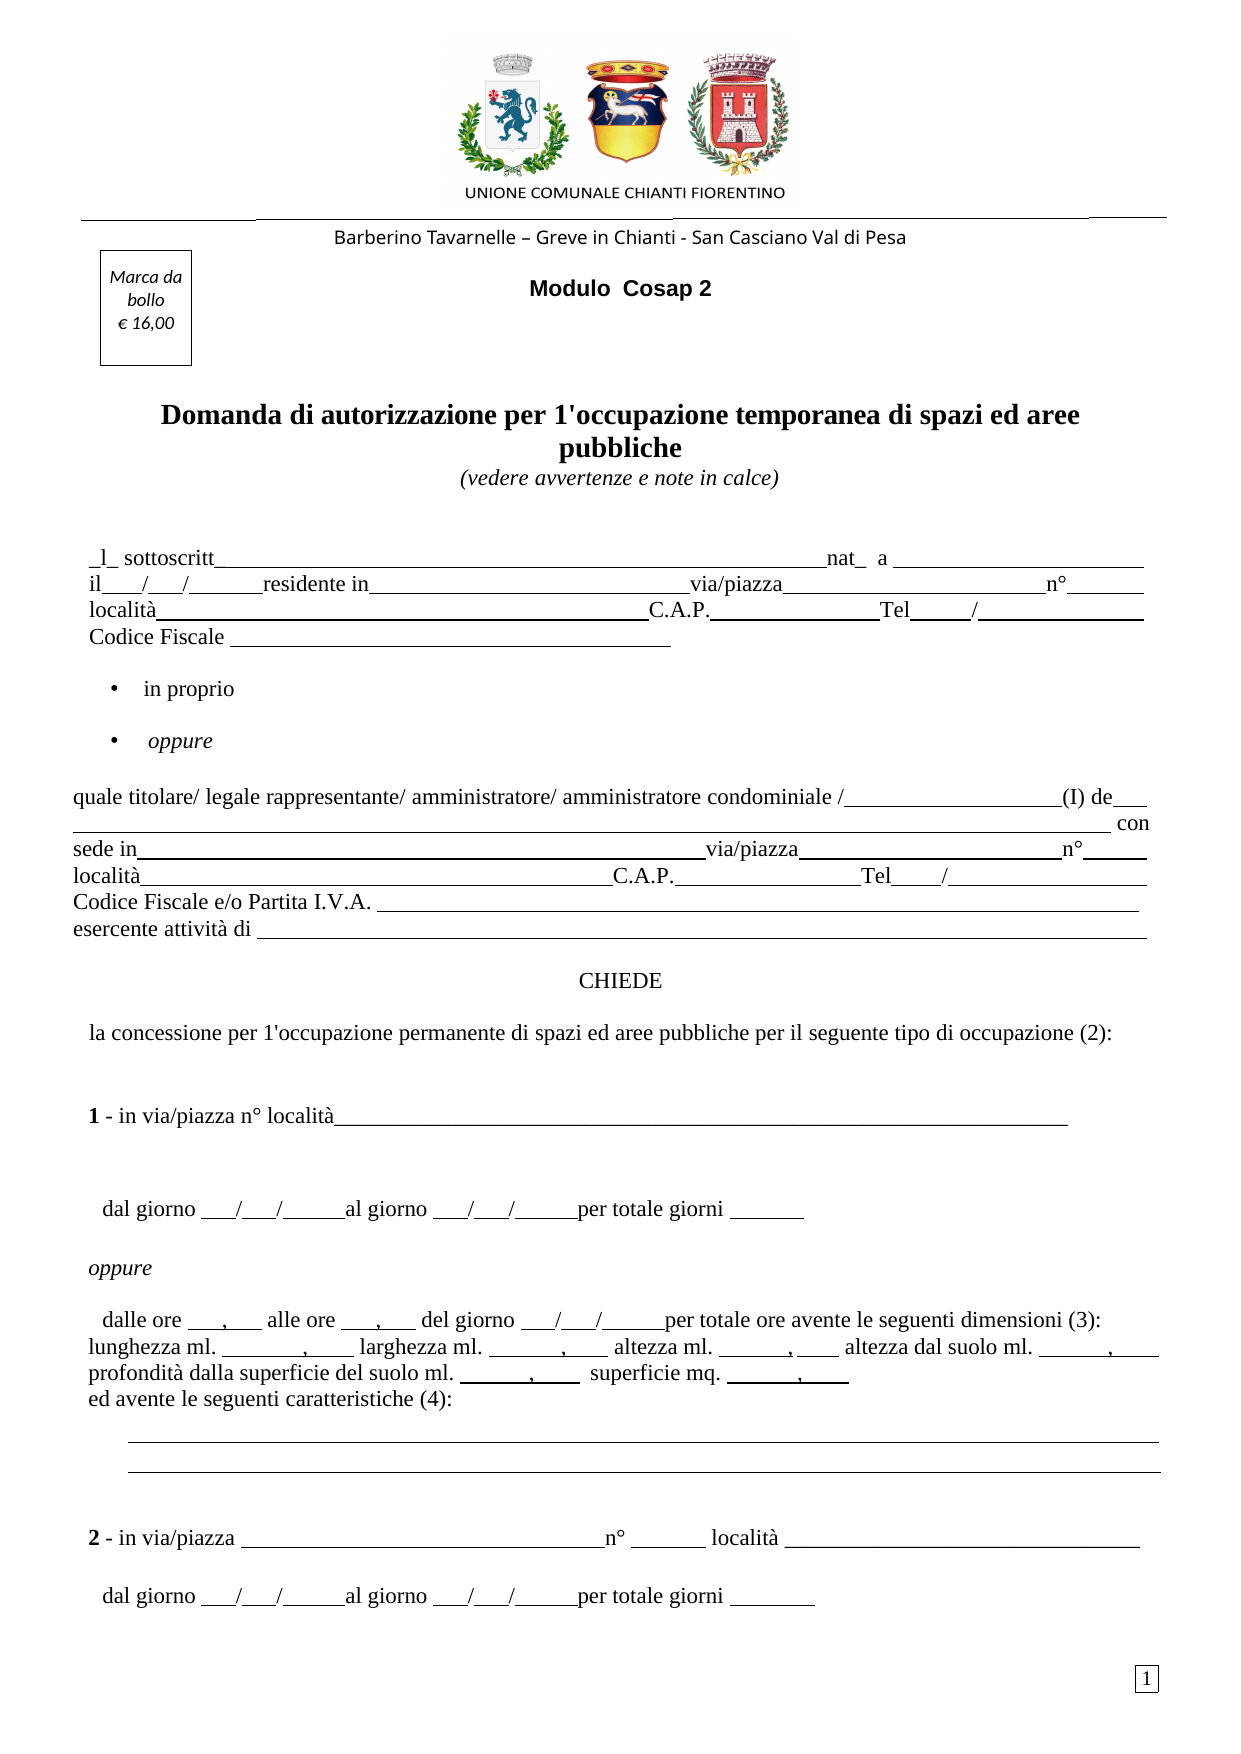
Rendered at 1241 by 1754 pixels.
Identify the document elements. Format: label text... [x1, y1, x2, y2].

list oppure [110, 728, 1167, 754]
text CHIEDE [109, 967, 1132, 993]
text 1 - in via/piazza n° località________________________________________________________________ [88, 1102, 1079, 1128]
text dal giorno / / al giorno / / per totale giorni [102, 1195, 1167, 1222]
text ed avente le seguenti caratteristiche (4): [88, 1386, 1167, 1412]
text Modulo Cosap 2 [109, 276, 191, 302]
text oppure [88, 1254, 1167, 1280]
subtitle Domanda di autorizzazione per 1'occupazione temporanea di spazi ed aree pubbliche [109, 398, 1132, 464]
text 2 - in via/piazza n° località _______________________________ [88, 1524, 1167, 1550]
picture [442, 35, 799, 214]
text dal giorno / / al giorno / / per totale giorni [102, 1582, 1167, 1608]
text (vedere avvertenze e note in calce) [107, 464, 1132, 491]
list quale titolare/ legale rappresentante/ amministratore/ amministratore condominiale / (I) de con sede in via/piazza n° località C.A.P. Tel / Codice Fiscale e/o Partita I.V.A. esercente attività di [73, 783, 1167, 941]
text dalle ore , alle ore , del giorno / / per totale ore avente le seguenti dimensioni (3): lunghezza ml. , larghezza ml. , altezza ml. , altezza dal suolo ml. , profondità dalla superficie del suolo ml. , superficie mq. , [88, 1306, 1103, 1386]
text Barberino Tavarnelle – Greve in Chianti - San Casciano Val di Pesa [73, 224, 1167, 250]
list in proprio [110, 676, 1167, 702]
text _l_ sottoscritt_ nat_ a il / / residente in via/piazza n° località C.A.P. Tel / Codice Fiscale [89, 544, 1152, 649]
text la concessione per 1'occupazione permanente di spazi ed aree pubbliche per il seguente tipo di occupazione (2): [89, 1019, 1167, 1046]
text Modulo Cosap 2 [192, 276, 1132, 302]
